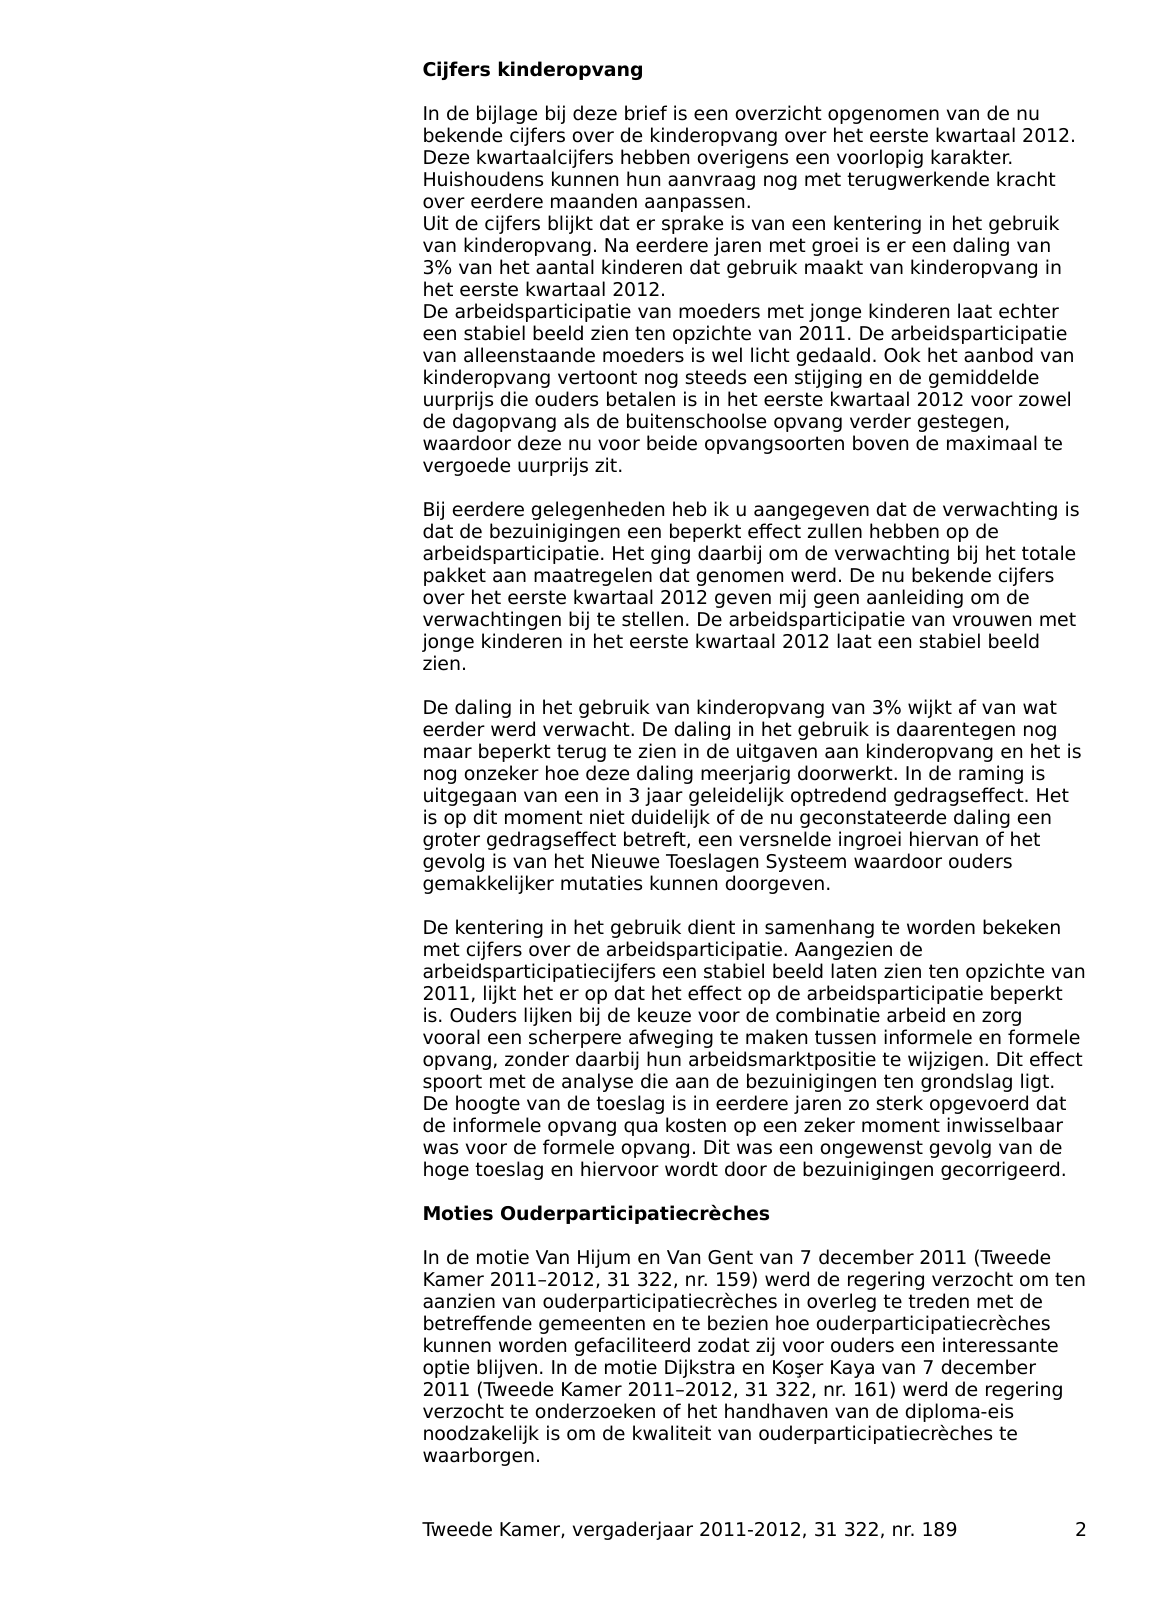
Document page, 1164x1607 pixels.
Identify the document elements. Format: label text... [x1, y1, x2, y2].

text De arbeidsparticipatie van moeders met jonge kinderen laat echter een stabiel beeld zien ten opzichte van 2011. De arbeidsparticipatie van alleenstaande moeders is wel licht gedaald. Ook het aanbod van kinderopvang vertoont nog steeds een stijging en de gemiddelde uurprijs die ouders betalen is in het eerste kwartaal 2012 voor zowel de dagopvang als de buitenschoolse opvang verder gestegen, waardoor deze nu voor beide opvangsoorten boven de maximaal te vergoede uurprijs zit. [422, 301, 1087, 477]
text In de motie Van Hijum en Van Gent van 7 december 2011 (Tweede Kamer 2011–2012, 31 322, nr. 159) werd de regering verzocht om ten aanzien van ouderparticipatiecrèches in overleg te treden met de betreffende gemeenten en te bezien hoe ouderparticipatiecrèches kunnen worden gefaciliteerd zodat zij voor ouders een interessante optie blijven. In de motie Dijkstra en Koşer Kaya van 7 december 2011 (Tweede Kamer 2011–2012, 31 322, nr. 161) werd de regering verzocht te onderzoeken of het handhaven van de diploma-eis noodzakelijk is om de kwaliteit van ouderparticipatiecrèches te waarborgen. [422, 1247, 1087, 1467]
text De kentering in het gebruik dient in samenhang te worden bekeken met cijfers over de arbeidsparticipatie. Aangezien de arbeidsparticipatiecijfers een stabiel beeld laten zien ten opzichte van 2011, lijkt het er op dat het effect op de arbeidsparticipatie beperkt is. Ouders lijken bij de keuze voor de combinatie arbeid en zorg vooral een scherpere afweging te maken tussen informele en formele opvang, zonder daarbij hun arbeidsmarktpositie te wijzigen. Dit effect spoort met de analyse die aan de bezuinigingen ten grondslag ligt. De hoogte van de toeslag is in eerdere jaren zo sterk opgevoerd dat de informele opvang qua kosten op een zeker moment inwisselbaar was voor de formele opvang. Dit was een ongewenst gevolg van de hoge toeslag en hiervoor wordt door de bezuinigingen gecorrigeerd. [422, 917, 1087, 1181]
text De daling in het gebruik van kinderopvang van 3% wijkt af van wat eerder werd verwacht. De daling in het gebruik is daarentegen nog maar beperkt terug te zien in de uitgaven aan kinderopvang en het is nog onzeker hoe deze daling meerjarig doorwerkt. In de raming is uitgegaan van een in 3 jaar geleidelijk optredend gedragseffect. Het is op dit moment niet duidelijk of de nu geconstateerde daling een groter gedragseffect betreft, een versnelde ingroei hiervan of het gevolg is van het Nieuwe Toeslagen Systeem waardoor ouders gemakkelijker mutaties kunnen doorgeven. [422, 697, 1087, 895]
text Uit de cijfers blijkt dat er sprake is van een kentering in het gebruik van kinderopvang. Na eerdere jaren met groei is er een daling van 3% van het aantal kinderen dat gebruik maakt van kinderopvang in het eerste kwartaal 2012. [422, 213, 1087, 301]
text Bij eerdere gelegenheden heb ik u aangegeven dat de verwachting is dat de bezuinigingen een beperkt effect zullen hebben op de arbeidsparticipatie. Het ging daarbij om de verwachting bij het totale pakket aan maatregelen dat genomen werd. De nu bekende cijfers over het eerste kwartaal 2012 geven mij geen aanleiding om de verwachtingen bij te stellen. De arbeidsparticipatie van vrouwen met jonge kinderen in het eerste kwartaal 2012 laat een stabiel beeld zien. [422, 499, 1087, 675]
text In de bijlage bij deze brief is een overzicht opgenomen van de nu bekende cijfers over de kinderopvang over het eerste kwartaal 2012. Deze kwartaalcijfers hebben overigens een voorlopig karakter. Huishoudens kunnen hun aanvraag nog met terugwerkende kracht over eerdere maanden aanpassen. [422, 103, 1087, 213]
subtitle Moties Ouderparticipatiecrèches [422, 1203, 1087, 1225]
subtitle Cijfers kinderopvang [422, 59, 1087, 81]
